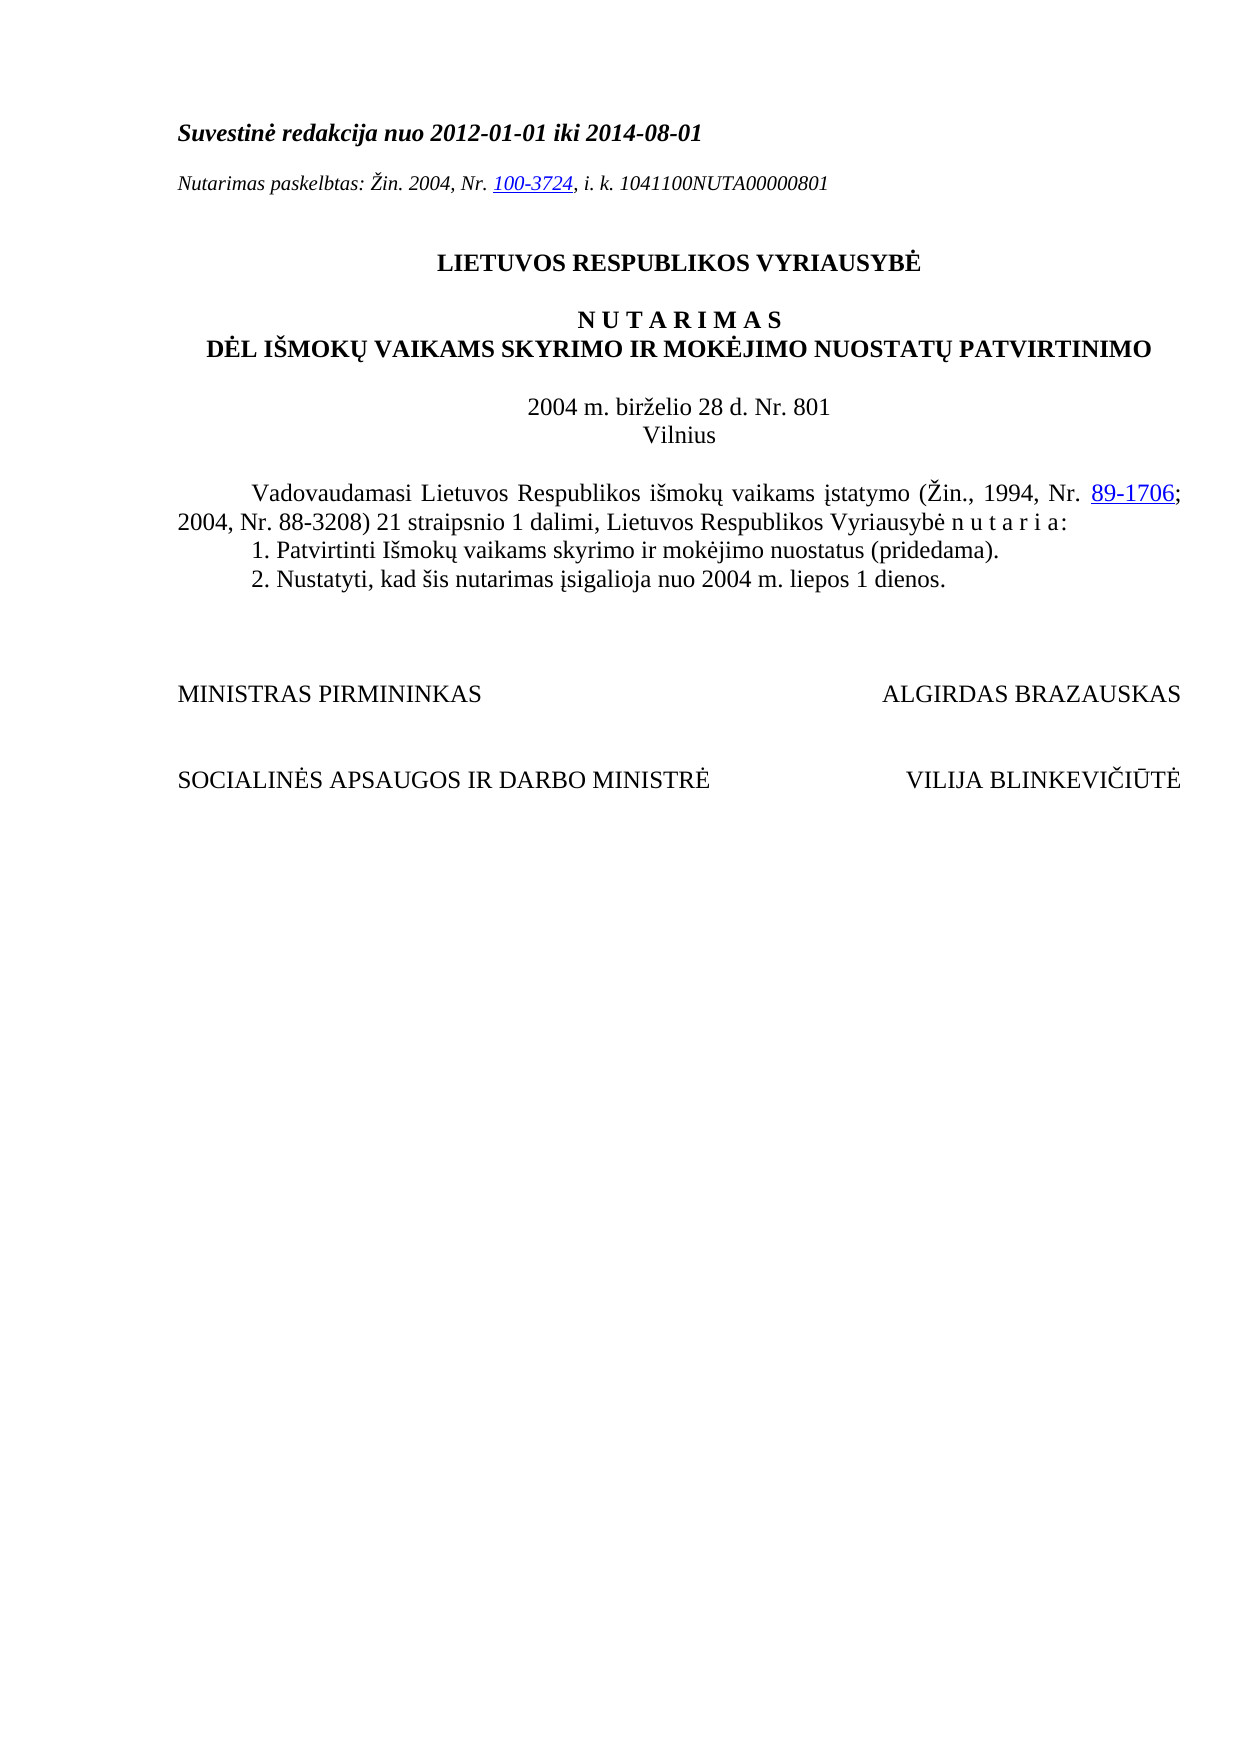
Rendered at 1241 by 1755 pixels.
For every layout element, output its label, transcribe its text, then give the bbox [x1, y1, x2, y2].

text Vilnius [177, 420, 1181, 449]
text LIETUVOS RESPUBLIKOS VYRIAUSYBĖ [177, 248, 1181, 277]
text Vadovaudamasi Lietuvos Respublikos išmokų vaikams įstatymo (Žin., 1994, Nr. 89-1706; 2004, Nr. 88-3208) 21 straipsnio 1 dalimi, Lietuvos Respublikos Vyriausybė nutaria: [177, 478, 1181, 535]
text DĖL IŠMOKŲ VAIKAMS SKYRIMO IR MOKĖJIMO NUOSTATŲ PATVIRTINIMO [177, 334, 1181, 363]
text N U T A R I M A S [177, 305, 1181, 334]
text MINISTRAS PIRMININKAS ALGIRDAS BRAZAUSKAS [177, 679, 1181, 708]
text 2004 m. birželio 28 d. Nr. 801 [177, 392, 1181, 420]
text 2. Nustatyti, kad šis nutarimas įsigalioja nuo 2004 m. liepos 1 dienos. [177, 564, 1181, 593]
text 1. Patvirtinti Išmokų vaikams skyrimo ir mokėjimo nuostatus (pridedama). [177, 535, 1181, 564]
text Suvestinė redakcija nuo 2012-01-01 iki 2014-08-01 [177, 118, 1181, 147]
text SOCIALINĖS APSAUGOS IR DARBO MINISTRĖ VILIJA BLINKEVIČIŪTĖ [177, 765, 1181, 794]
text Nutarimas paskelbtas: Žin. 2004, Nr. 100-3724, i. k. 1041100NUTA00000801 [177, 171, 1181, 195]
